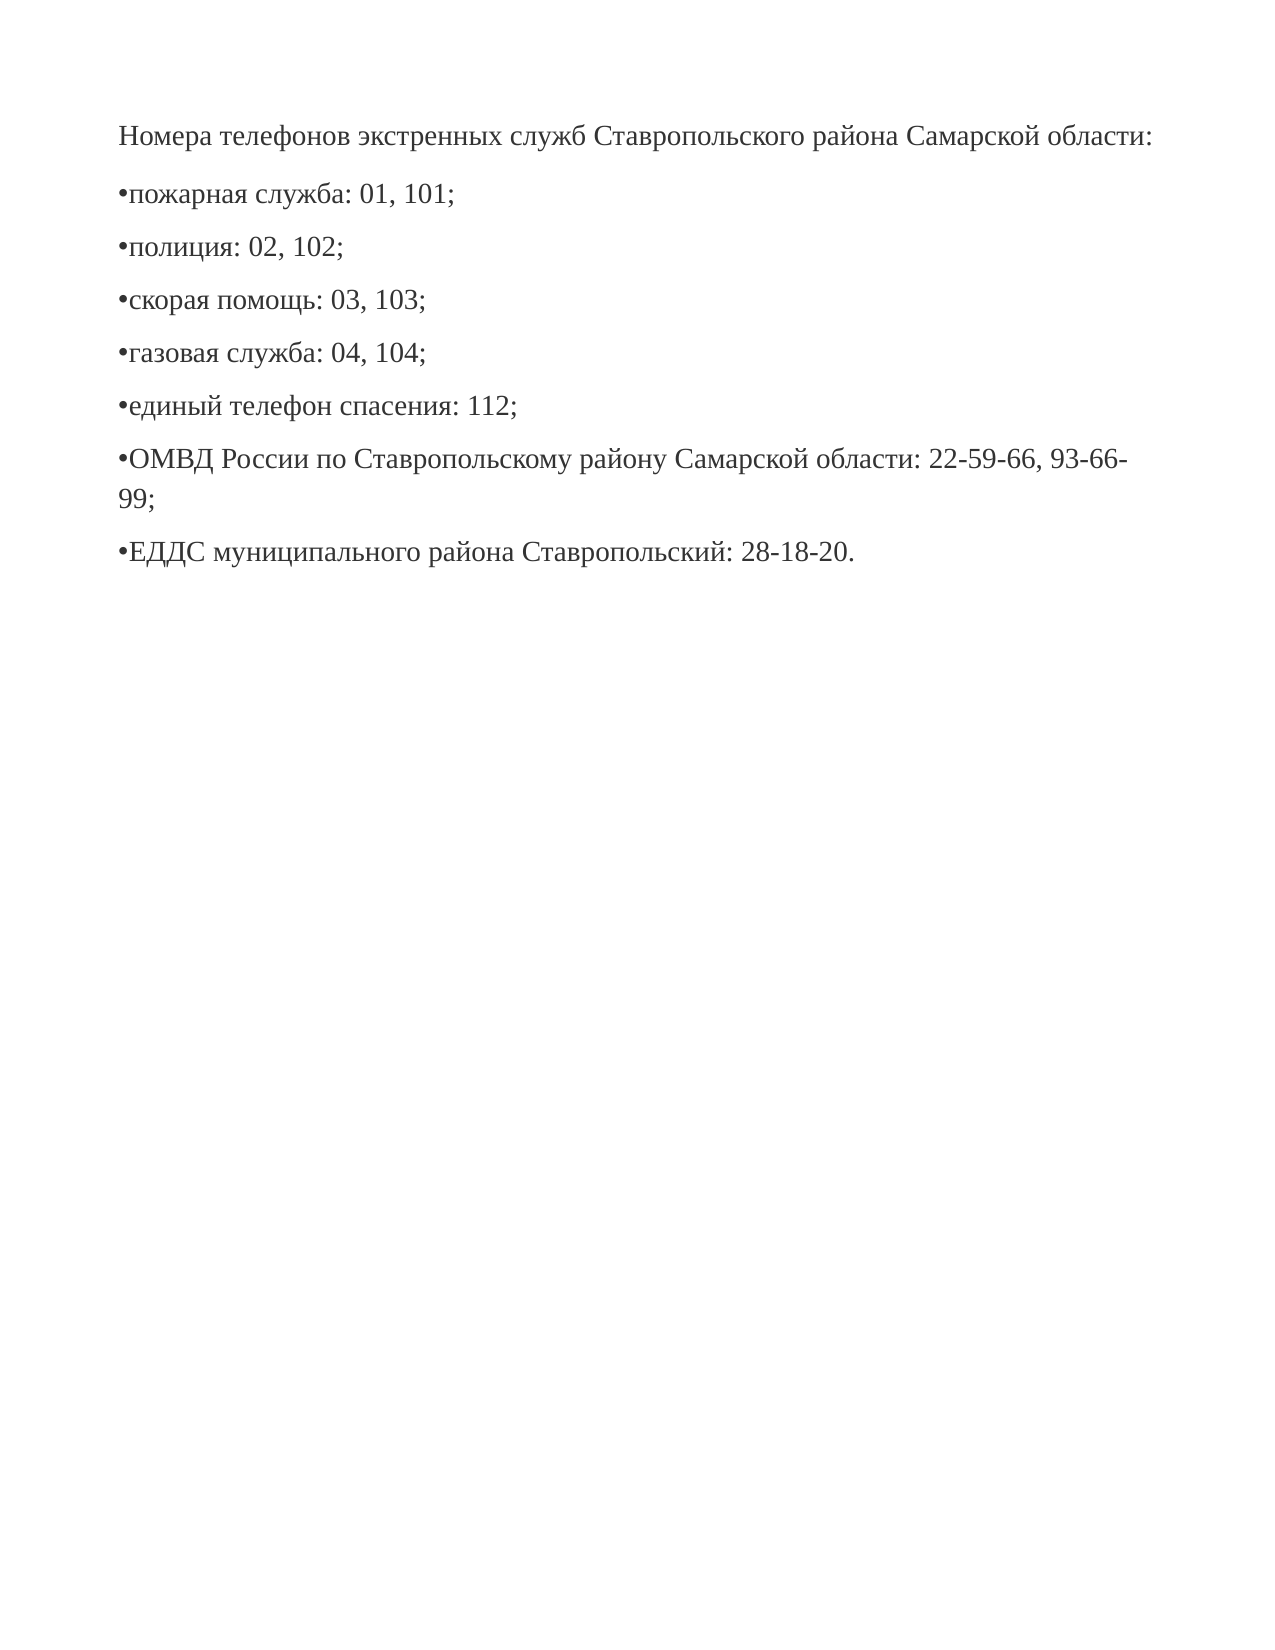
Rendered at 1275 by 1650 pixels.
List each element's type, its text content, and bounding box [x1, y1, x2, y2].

text Номера телефонов экстренных служб Ставропольского района Самарской области: [118, 118, 1157, 152]
list полиция: 02, 102; [118, 229, 1157, 263]
list единый телефон спасения: 112; [118, 388, 1157, 422]
list пожарная служба: 01, 101; [118, 177, 1157, 210]
list газовая служба: 04, 104; [118, 335, 1157, 369]
list скорая помощь: 03, 103; [118, 282, 1157, 316]
list ОМВД России по Ставропольскому району Самарской области: 22-59-66, 93-66-99; [118, 441, 1157, 514]
list ЕДДС муниципального района Ставропольский: 28-18-20. [118, 534, 1157, 567]
